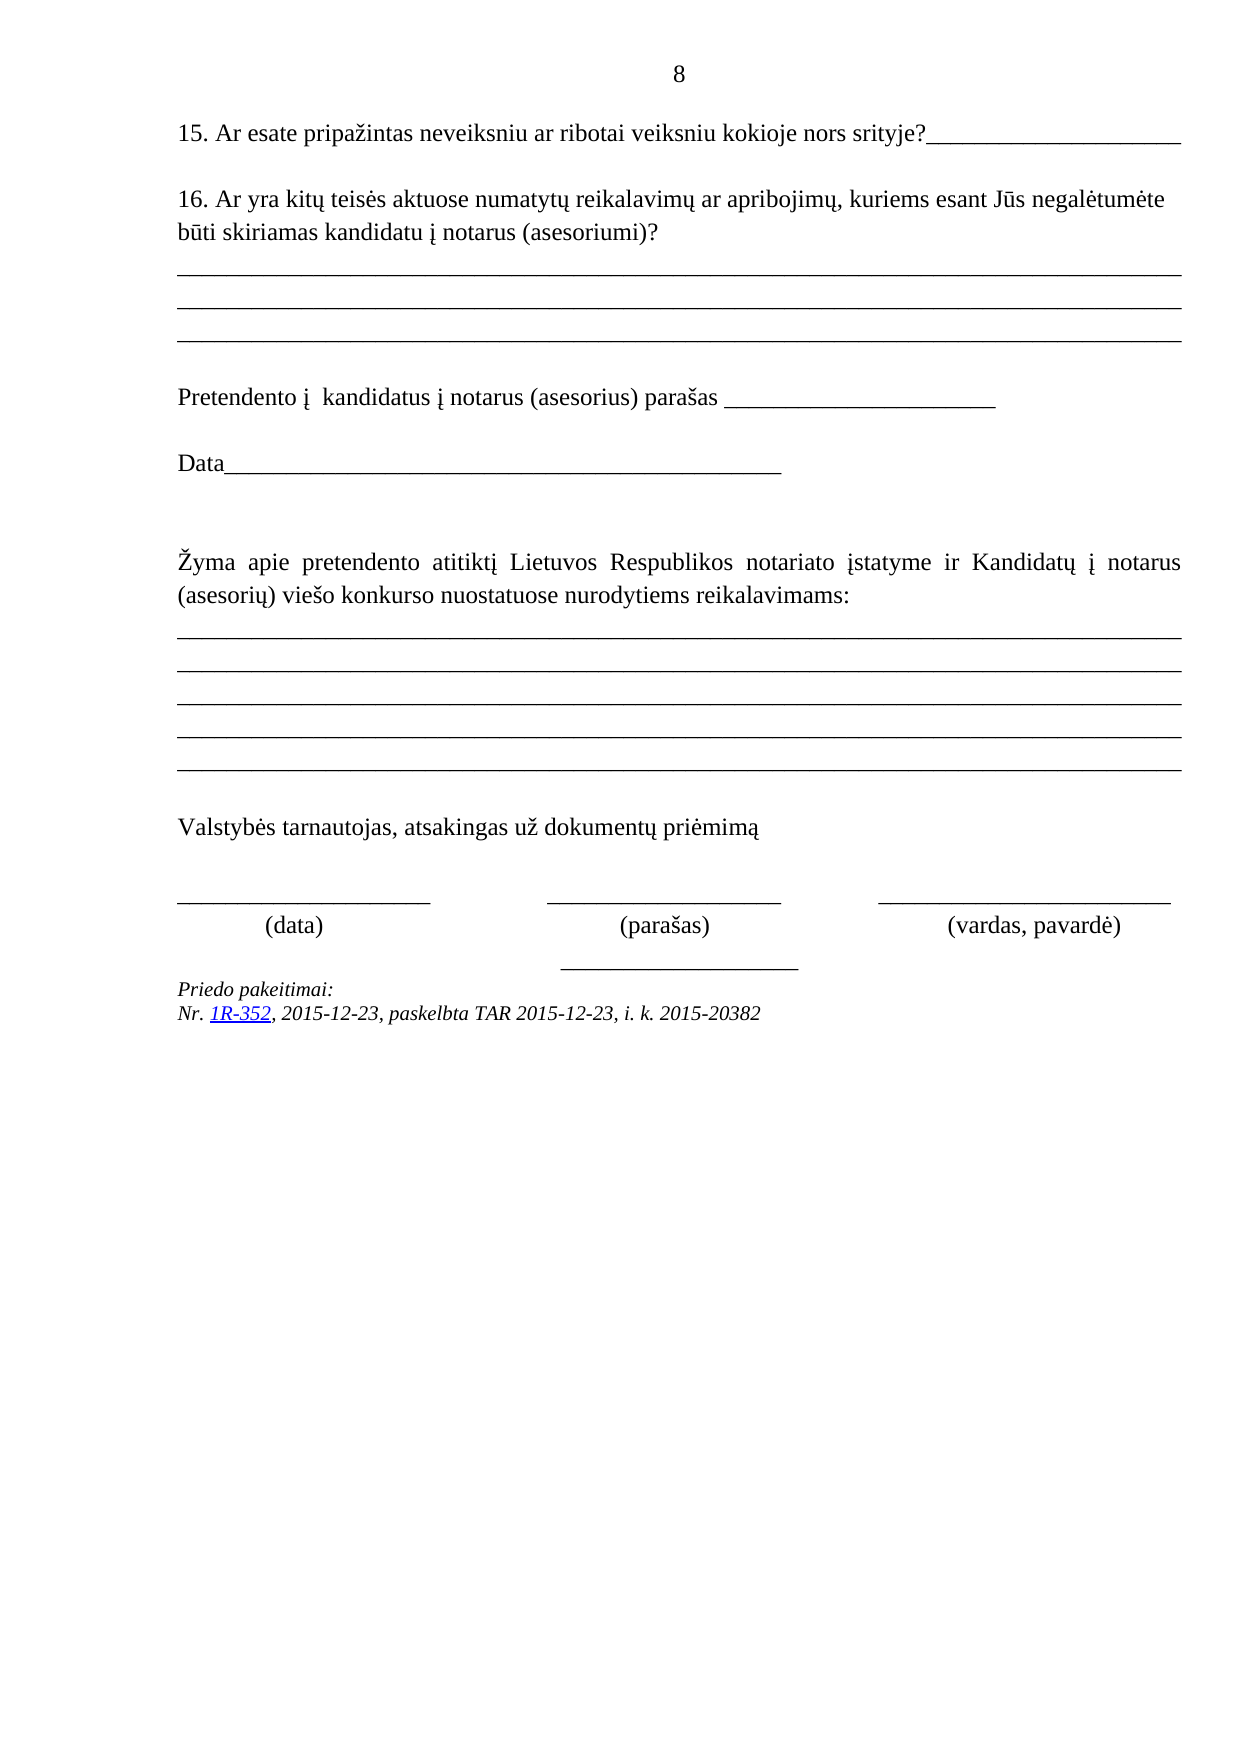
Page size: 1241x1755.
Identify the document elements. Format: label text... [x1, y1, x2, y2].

text (data) (parašas) (vardas, pavardė) [177, 911, 1181, 939]
text Data [177, 448, 1181, 477]
text Pretendento į kandidatus į notarus (asesorius) parašas [177, 382, 1181, 411]
text Priedo pakeitimai: [177, 977, 1181, 1001]
text 15. Ar esate pripažintas neveiksniu ar ribotai veiksniu kokioje nors srityje? [177, 118, 1181, 147]
text Žyma apie pretendento atitiktį Lietuvos Respublikos notariato įstatyme ir Kandidatų į notarus (asesorių) viešo konkurso nuostatuose nurodytiems reikalavimams: [177, 547, 1181, 609]
text Valstybės tarnautojas, atsakingas už dokumentų priėmimą [177, 812, 1181, 840]
text ___________________ [177, 944, 1181, 972]
text 16. Ar yra kitų teisės aktuose numatytų reikalavimų ar apribojimų, kuriems esant Jūs negalėtumėte būti skiriamas kandidatu į notarus (asesoriumi)? [177, 184, 1181, 246]
text Nr. 1R-352, 2015-12-23, paskelbta TAR 2015-12-23, i. k. 2015-20382 [177, 1001, 1181, 1025]
